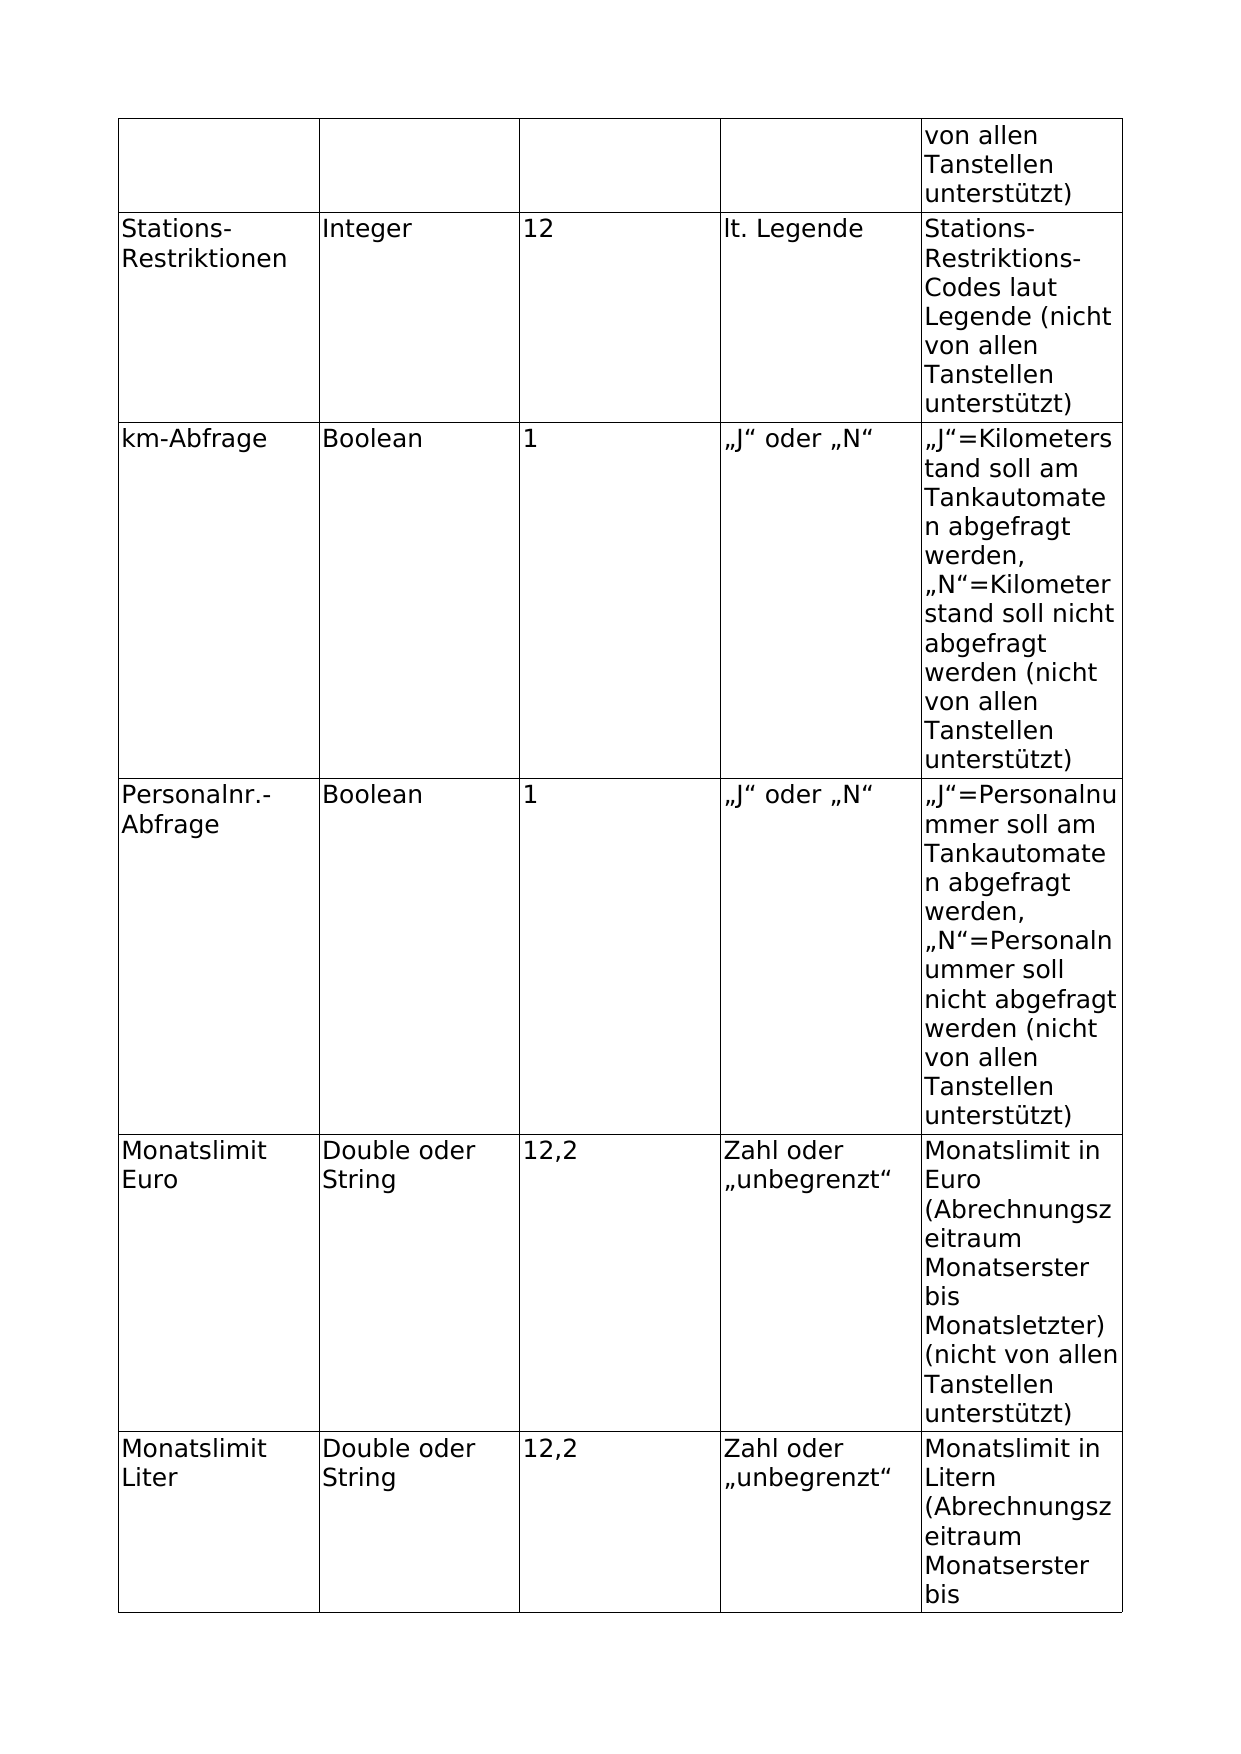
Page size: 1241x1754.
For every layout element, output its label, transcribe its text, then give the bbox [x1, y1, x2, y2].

table_cell 12,2 [520, 1135, 720, 1431]
table_cell Zahl oder „unbegrenzt“ [721, 1432, 921, 1612]
table_cell Stations-Restriktions-Codes laut Legende (nicht von allen Tanstellen unterstützt) [922, 213, 1122, 422]
table_cell von allen Tanstellen unterstützt) [922, 119, 1122, 212]
table_cell Stations-Restriktionen [119, 213, 319, 422]
table_cell lt. Legende [721, 213, 921, 422]
table_cell 1 [520, 779, 720, 1133]
table_cell Integer [320, 213, 519, 422]
table_cell Personalnr.-Abfrage [119, 779, 319, 1133]
table_cell Monatslimit Euro [119, 1135, 319, 1431]
table_cell km-Abfrage [119, 423, 319, 778]
table_cell Double oder String [320, 1432, 519, 1612]
table_cell Monatslimit in Euro (Abrechnungszeitraum Monatserster bis Monatsletzter) (nicht von allen Tanstellen unterstützt) [922, 1135, 1122, 1431]
table_cell Boolean [320, 423, 519, 778]
table_cell „J“ oder „N“ [721, 423, 921, 778]
table_cell Monatslimit in Litern (Abrechnungszeitraum Monatserster bis [922, 1432, 1122, 1612]
table_cell 12 [520, 213, 720, 422]
table_cell [520, 119, 720, 212]
table_cell [721, 119, 921, 212]
table_cell Zahl oder „unbegrenzt“ [721, 1135, 921, 1431]
table_cell Boolean [320, 779, 519, 1133]
table_cell „J“=Kilometerstand soll am Tankautomaten abgefragt werden, „N“=Kilometerstand soll nicht abgefragt werden (nicht von allen Tanstellen unterstützt) [922, 423, 1122, 778]
table_cell [320, 119, 519, 212]
table_cell [119, 119, 319, 212]
table_cell 12,2 [520, 1432, 720, 1612]
table_cell Monatslimit Liter [119, 1432, 319, 1612]
table_cell Double oder String [320, 1135, 519, 1431]
table_cell „J“ oder „N“ [721, 779, 921, 1133]
table_cell 1 [520, 423, 720, 778]
table_cell „J“=Personalnummer soll am Tankautomaten abgefragt werden, „N“=Personalnummer soll nicht abgefragt werden (nicht von allen Tanstellen unterstützt) [922, 779, 1122, 1133]
